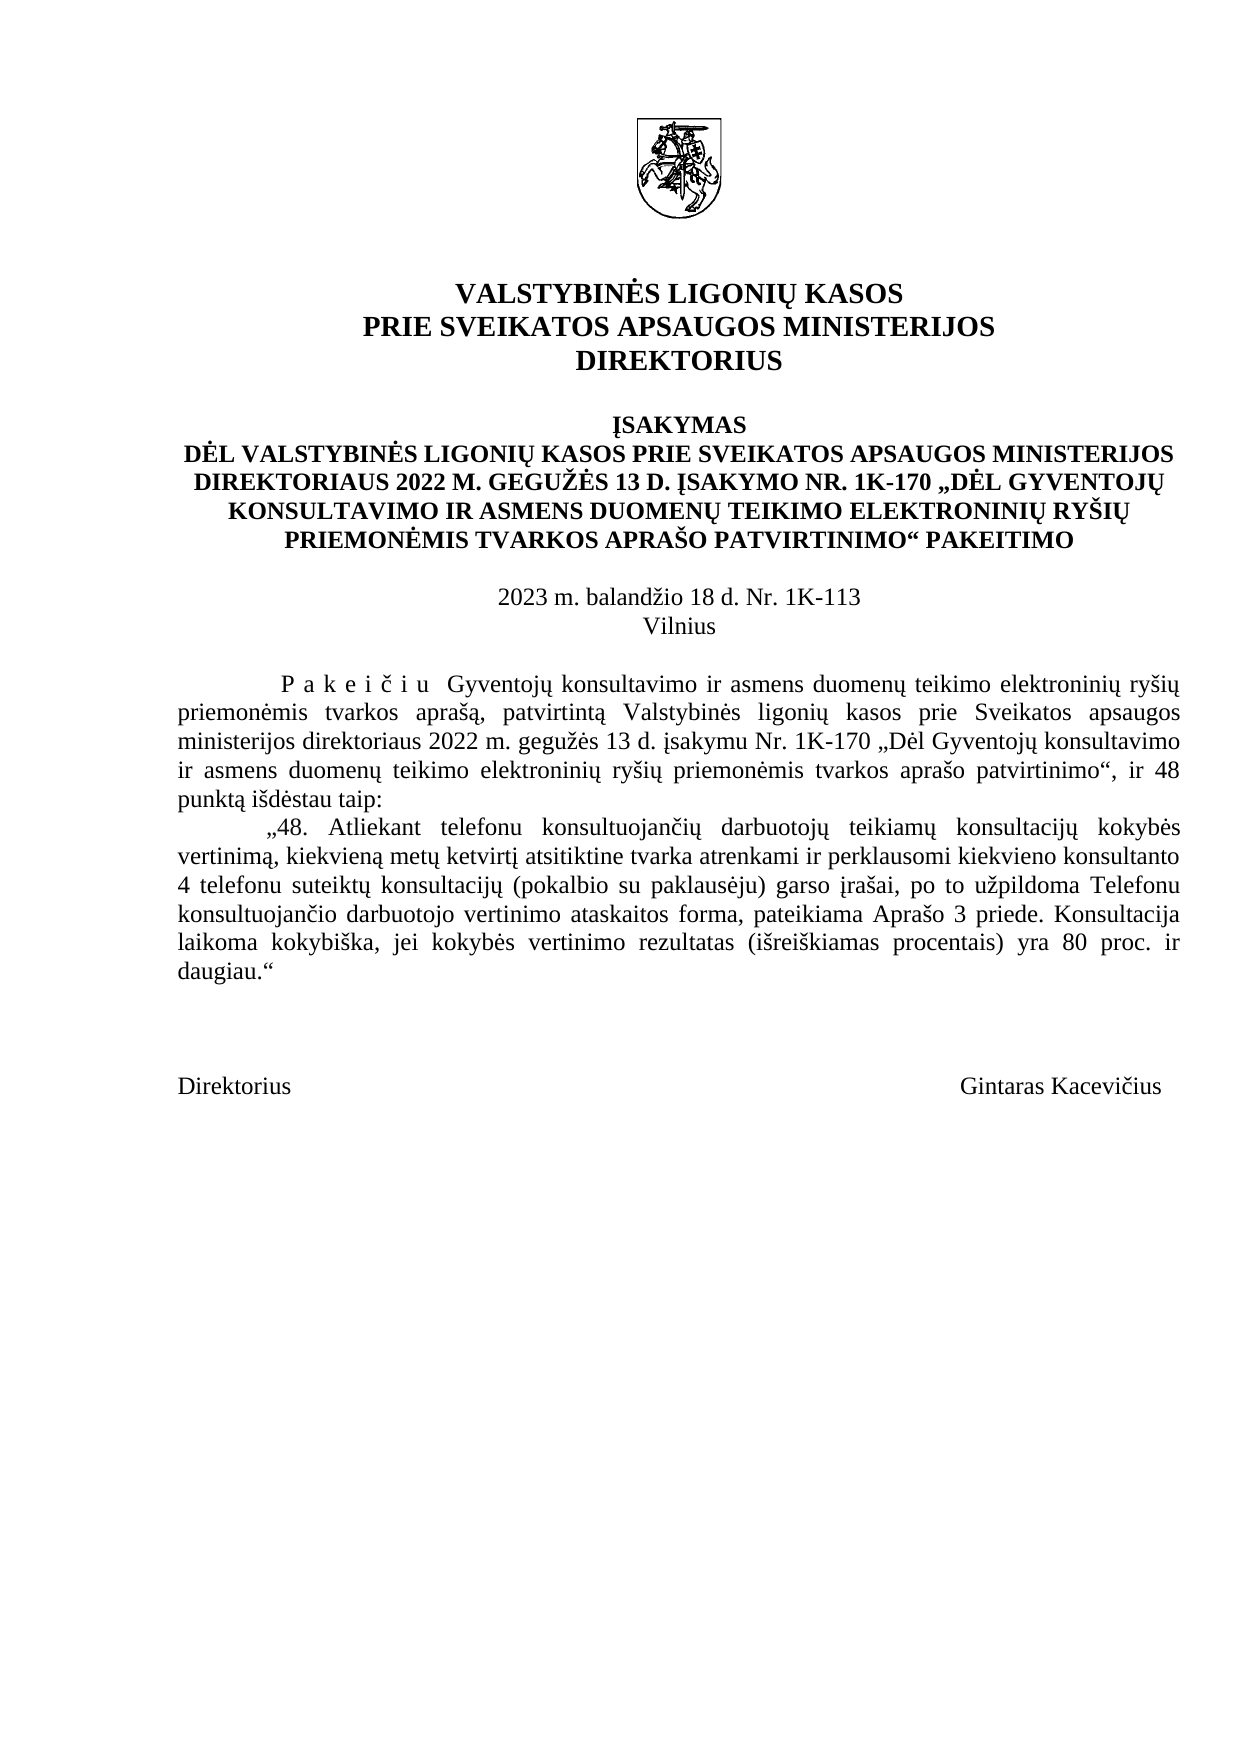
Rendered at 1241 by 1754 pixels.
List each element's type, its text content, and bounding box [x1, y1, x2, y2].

text DĖL VALSTYBINĖS LIGONIŲ KASOS PRIE SVEIKATOS APSAUGOS MINISTERIJOS DIREKTORIAUS 2022 m. GEGUŽĖS 13 d. įsakymo Nr. 1k-170 „DĖL GYVENTOJŲ KONSULTAVIMO IR ASMENS DUOMENŲ TEIKIMO ELEKTRONINIŲ RYŠIŲ PRIEMONĖMIS TVARKOS APRAŠO PATVIRTINIMO“ PAKEITIMO [177, 439, 1181, 554]
text Vilnius [177, 611, 1181, 640]
text P a k e i č i u Gyventojų konsultavimo ir asmens duomenų teikimo elektroninių ryšių priemonėmis tvarkos aprašą, patvirtintą Valstybinės ligonių kasos prie Sveikatos apsaugos ministerijos direktoriaus 2022 m. gegužės 13 d. įsakymu Nr. 1K-170 „Dėl Gyventojų konsultavimo ir asmens duomenų teikimo elektroninių ryšių priemonėmis tvarkos aprašo patvirtinimo“, ir 48 punktą išdėstau taip: [177, 669, 1181, 812]
text VALSTYBINĖS LIGONIŲ KASOS [177, 276, 1181, 309]
text „48. Atliekant telefonu konsultuojančių darbuotojų teikiamų konsultacijų kokybės vertinimą, kiekvieną metų ketvirtį atsitiktine tvarka atrenkami ir perklausomi kiekvieno konsultanto 4 telefonu suteiktų konsultacijų (pokalbio su paklausėju) garso įrašai, po to užpildoma Telefonu konsultuojančio darbuotojo vertinimo ataskaitos forma, pateikiama Aprašo 3 priede. Konsultacija laikoma kokybiška, jei kokybės vertinimo rezultatas (išreiškiamas procentais) yra 80 proc. ir daugiau.“ [177, 812, 1181, 985]
text ĮSAKYMAS [177, 410, 1181, 439]
text DIREKTORIUS [177, 343, 1181, 376]
text 2023 m. balandžio 18 d. Nr. 1K-113 [177, 582, 1181, 611]
text Direktorius Gintaras Kacevičius [177, 1071, 1181, 1100]
text PRIE SVEIKATOS APSAUGOS MINISTERIJOS [177, 309, 1181, 343]
